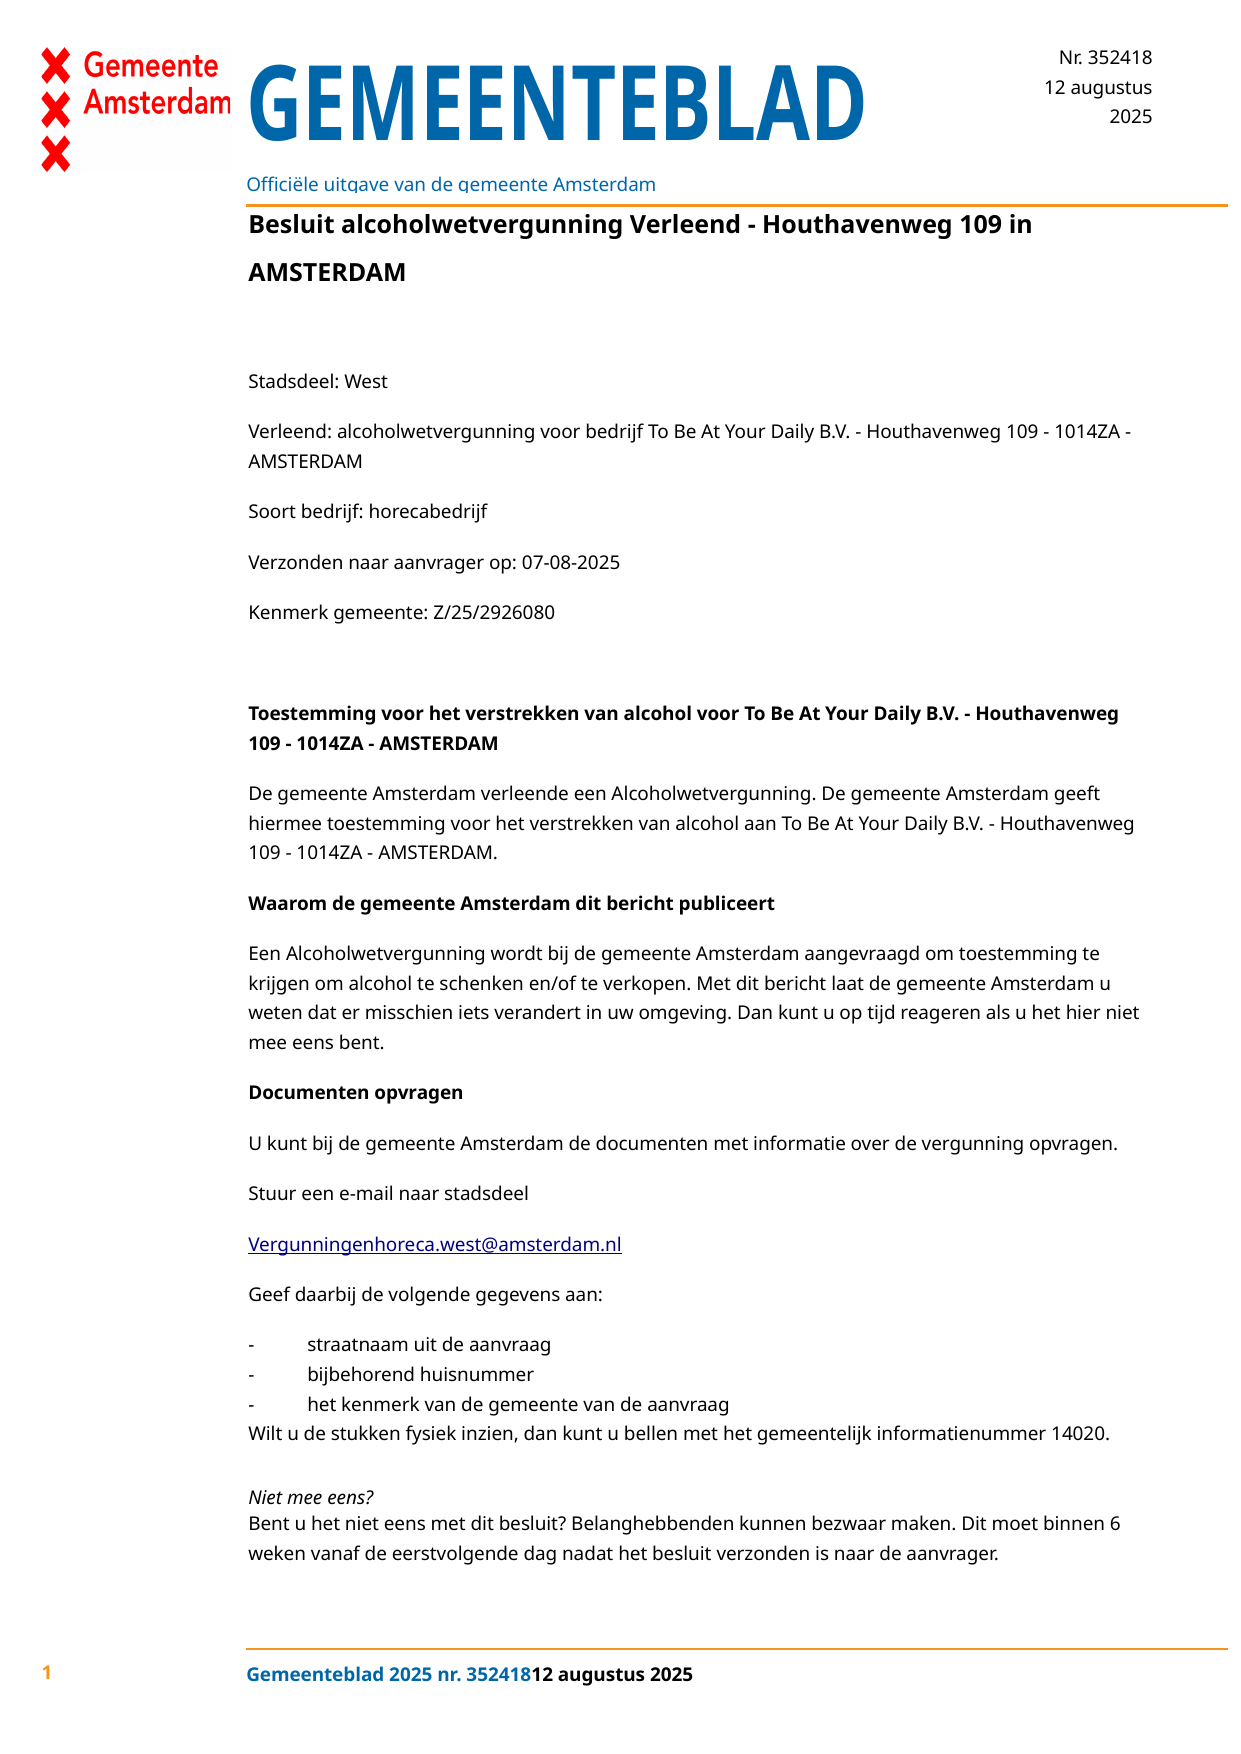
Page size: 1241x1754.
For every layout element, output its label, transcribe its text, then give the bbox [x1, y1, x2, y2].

picture [41, 47, 231, 172]
text Vergunningenhoreca.west@amsterdam.nl [248, 1231, 1152, 1257]
text Stuur een e-mail naar stadsdeel [248, 1180, 1152, 1206]
text U kunt bij de gemeente Amsterdam de documenten met informatie over de vergunning opvragen. [248, 1130, 1152, 1156]
list bijbehorend huisnummer [248, 1361, 1152, 1387]
text Waarom de gemeente Amsterdam dit bericht publiceert [248, 890, 1152, 916]
text Verzonden naar aanvrager op: 07-08-2025 [248, 549, 1152, 575]
text Verleend: alcoholwetvergunning voor bedrijf To Be At Your Daily B.V. - Houthavenweg 109 - 1014ZA - AMSTERDAM [248, 419, 1152, 474]
text Niet mee eens? [248, 1484, 1152, 1510]
text Wilt u de stukken fysiek inzien, dan kunt u bellen met het gemeentelijk informatienummer 14020. [248, 1420, 1152, 1446]
text Een Alcoholwetvergunning wordt bij de gemeente Amsterdam aangevraagd om toestemming te krijgen om alcohol te schenken en/of te verkopen. Met dit bericht laat de gemeente Amsterdam u weten dat er misschien iets verandert in uw omgeving. Dan kunt u op tijd reageren als u het hier niet mee eens bent. [248, 940, 1152, 1055]
list het kenmerk van de gemeente van de aanvraag [248, 1391, 1152, 1417]
text Soort bedrijf: horecabedrijf [248, 499, 1152, 524]
text Geef daarbij de volgende gegevens aan: [248, 1281, 1152, 1307]
text De gemeente Amsterdam verleende een Alcoholwetvergunning. De gemeente Amsterdam geeft hiermee toestemming voor het verstrekken van alcohol aan To Be At Your Daily B.V. - Houthavenweg 109 - 1014ZA - AMSTERDAM. [248, 780, 1152, 865]
text Besluit alcoholwetvergunning Verleend - Houthavenweg 109 in AMSTERDAM [248, 207, 1152, 288]
text Kenmerk gemeente: Z/25/2926080 [248, 599, 1152, 625]
text Toestemming voor het verstrekken van alcohol voor To Be At Your Daily B.V. - Houthavenweg 109 - 1014ZA - AMSTERDAM [248, 700, 1152, 756]
text Bent u het niet eens met dit besluit? Belanghebbenden kunnen bezwaar maken. Dit moet binnen 6 weken vanaf de eerstvolgende dag nadat het besluit verzonden is naar de aanvrager. [248, 1510, 1152, 1565]
text Stadsdeel: West [248, 368, 1152, 394]
list straatnaam uit de aanvraag [248, 1332, 1152, 1357]
text Documenten opvragen [248, 1079, 1152, 1105]
